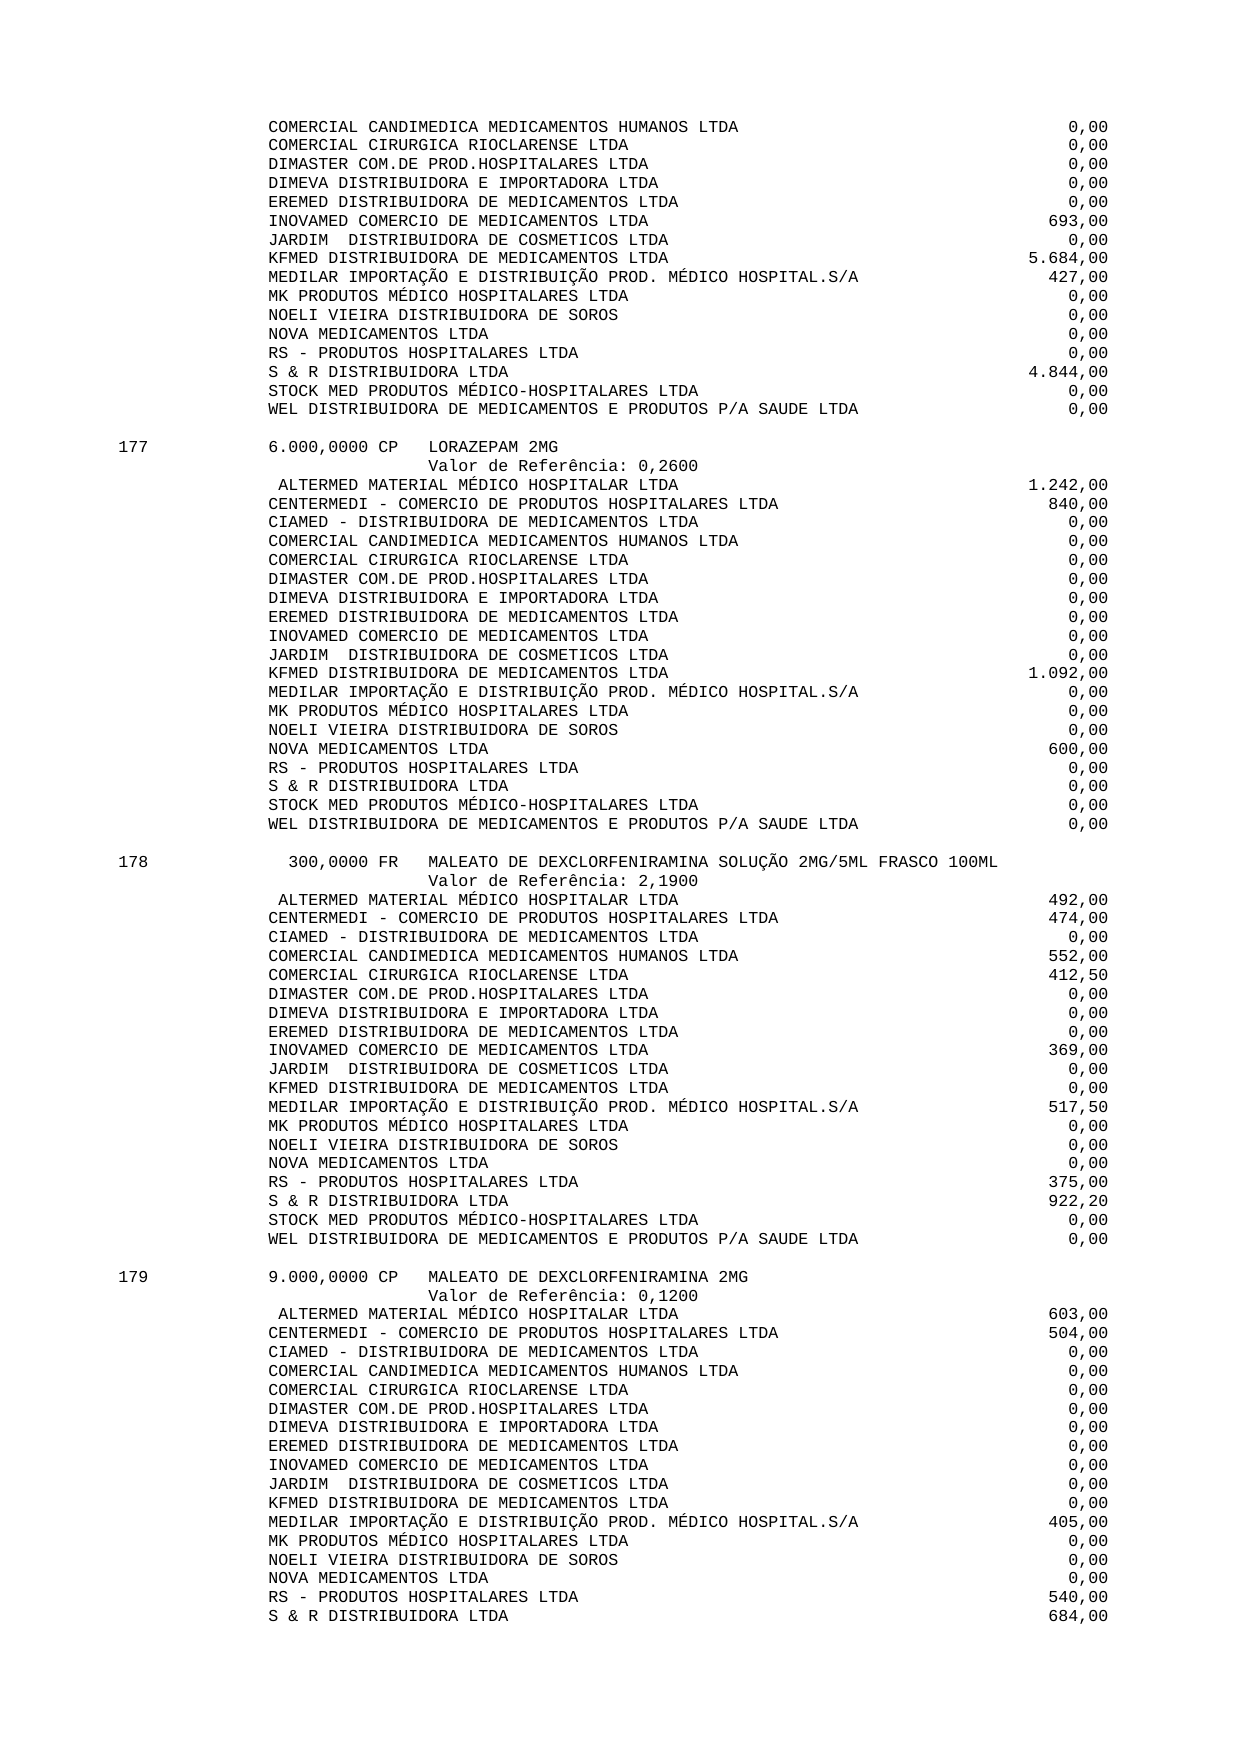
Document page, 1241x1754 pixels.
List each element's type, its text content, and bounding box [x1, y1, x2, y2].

text COMERCIAL CANDIMEDICA MEDICAMENTOS HUMANOS LTDA 0,00 COMERCIAL CIRURGICA RIOCLARENSE LTDA 0,00 DIMASTER COM.DE PROD.HOSPITALARES LTDA 0,00 DIMEVA DISTRIBUIDORA E IMPORTADORA LTDA 0,00 EREMED DISTRIBUIDORA DE MEDICAMENTOS LTDA 0,00 INOVAMED COMERCIO DE MEDICAMENTOS LTDA 693,00 JARDIM DISTRIBUIDORA DE COSMETICOS LTDA 0,00 KFMED DISTRIBUIDORA DE MEDICAMENTOS LTDA 5.684,00 MEDILAR IMPORTAÇÃO E DISTRIBUIÇÃO PROD. MÉDICO HOSPITAL.S/A 427,00 MK PRODUTOS MÉDICO HOSPITALARES LTDA 0,00 NOELI VIEIRA DISTRIBUIDORA DE SOROS 0,00 NOVA MEDICAMENTOS LTDA 0,00 RS - PRODUTOS HOSPITALARES LTDA 0,00 S & R DISTRIBUIDORA LTDA 4.844,00 STOCK MED PRODUTOS MÉDICO-HOSPITALARES LTDA 0,00 WEL DISTRIBUIDORA DE MEDICAMENTOS E PRODUTOS P/A SAUDE LTDA 0,00 177 6.000,0000 CP LORAZEPAM 2MG Valor de Referência: 0,2600 ALTERMED MATERIAL MÉDICO HOSPITALAR LTDA 1.242,00 CENTERMEDI - COMERCIO DE PRODUTOS HOSPITALARES LTDA 840,00 CIAMED - DISTRIBUIDORA DE MEDICAMENTOS LTDA 0,00 COMERCIAL CANDIMEDICA MEDICAMENTOS HUMANOS LTDA 0,00 COMERCIAL CIRURGICA RIOCLARENSE LTDA 0,00 DIMASTER COM.DE PROD.HOSPITALARES LTDA 0,00 DIMEVA DISTRIBUIDORA E IMPORTADORA LTDA 0,00 EREMED DISTRIBUIDORA DE MEDICAMENTOS LTDA 0,00 INOVAMED COMERCIO DE MEDICAMENTOS LTDA 0,00 JARDIM DISTRIBUIDORA DE COSMETICOS LTDA 0,00 KFMED DISTRIBUIDORA DE MEDICAMENTOS LTDA 1.092,00 MEDILAR IMPORTAÇÃO E DISTRIBUIÇÃO PROD. MÉDICO HOSPITAL.S/A 0,00 MK PRODUTOS MÉDICO HOSPITALARES LTDA 0,00 NOELI VIEIRA DISTRIBUIDORA DE SOROS 0,00 NOVA MEDICAMENTOS LTDA 600,00 RS - PRODUTOS HOSPITALARES LTDA 0,00 S & R DISTRIBUIDORA LTDA 0,00 STOCK MED PRODUTOS MÉDICO-HOSPITALARES LTDA 0,00 WEL DISTRIBUIDORA DE MEDICAMENTOS E PRODUTOS P/A SAUDE LTDA 0,00 178 300,0000 FR MALEATO DE DEXCLORFENIRAMINA SOLUÇÃO 2MG/5ML FRASCO 100ML Valor de Referência: 2,1900 ALTERMED MATERIAL MÉDICO HOSPITALAR LTDA 492,00 CENTERMEDI - COMERCIO DE PRODUTOS HOSPITALARES LTDA 474,00 CIAMED - DISTRIBUIDORA DE MEDICAMENTOS LTDA 0,00 COMERCIAL CANDIMEDICA MEDICAMENTOS HUMANOS LTDA 552,00 COMERCIAL CIRURGICA RIOCLARENSE LTDA 412,50 DIMASTER COM.DE PROD.HOSPITALARES LTDA 0,00 DIMEVA DISTRIBUIDORA E IMPORTADORA LTDA 0,00 EREMED DISTRIBUIDORA DE MEDICAMENTOS LTDA 0,00 INOVAMED COMERCIO DE MEDICAMENTOS LTDA 369,00 JARDIM DISTRIBUIDORA DE COSMETICOS LTDA 0,00 KFMED DISTRIBUIDORA DE MEDICAMENTOS LTDA 0,00 MEDILAR IMPORTAÇÃO E DISTRIBUIÇÃO PROD. MÉDICO HOSPITAL.S/A 517,50 MK PRODUTOS MÉDICO HOSPITALARES LTDA 0,00 NOELI VIEIRA DISTRIBUIDORA DE SOROS 0,00 NOVA MEDICAMENTOS LTDA 0,00 RS - PRODUTOS HOSPITALARES LTDA 375,00 S & R DISTRIBUIDORA LTDA 922,20 STOCK MED PRODUTOS MÉDICO-HOSPITALARES LTDA 0,00 WEL DISTRIBUIDORA DE MEDICAMENTOS E PRODUTOS P/A SAUDE LTDA 0,00 179 9.000,0000 CP MALEATO DE DEXCLORFENIRAMINA 2MG Valor de Referência: 0,1200 ALTERMED MATERIAL MÉDICO HOSPITALAR LTDA 603,00 CENTERMEDI - COMERCIO DE PRODUTOS HOSPITALARES LTDA 504,00 CIAMED - DISTRIBUIDORA DE MEDICAMENTOS LTDA 0,00 COMERCIAL CANDIMEDICA MEDICAMENTOS HUMANOS LTDA 0,00 COMERCIAL CIRURGICA RIOCLARENSE LTDA 0,00 DIMASTER COM.DE PROD.HOSPITALARES LTDA 0,00 DIMEVA DISTRIBUIDORA E IMPORTADORA LTDA 0,00 EREMED DISTRIBUIDORA DE MEDICAMENTOS LTDA 0,00 INOVAMED COMERCIO DE MEDICAMENTOS LTDA 0,00 JARDIM DISTRIBUIDORA DE COSMETICOS LTDA 0,00 KFMED DISTRIBUIDORA DE MEDICAMENTOS LTDA 0,00 MEDILAR IMPORTAÇÃO E DISTRIBUIÇÃO PROD. MÉDICO HOSPITAL.S/A 405,00 MK PRODUTOS MÉDICO HOSPITALARES LTDA 0,00 NOELI VIEIRA DISTRIBUIDORA DE SOROS 0,00 NOVA MEDICAMENTOS LTDA 0,00 RS - PRODUTOS HOSPITALARES LTDA 540,00 S & R DISTRIBUIDORA LTDA 684,00 [118, 118, 1122, 1626]
